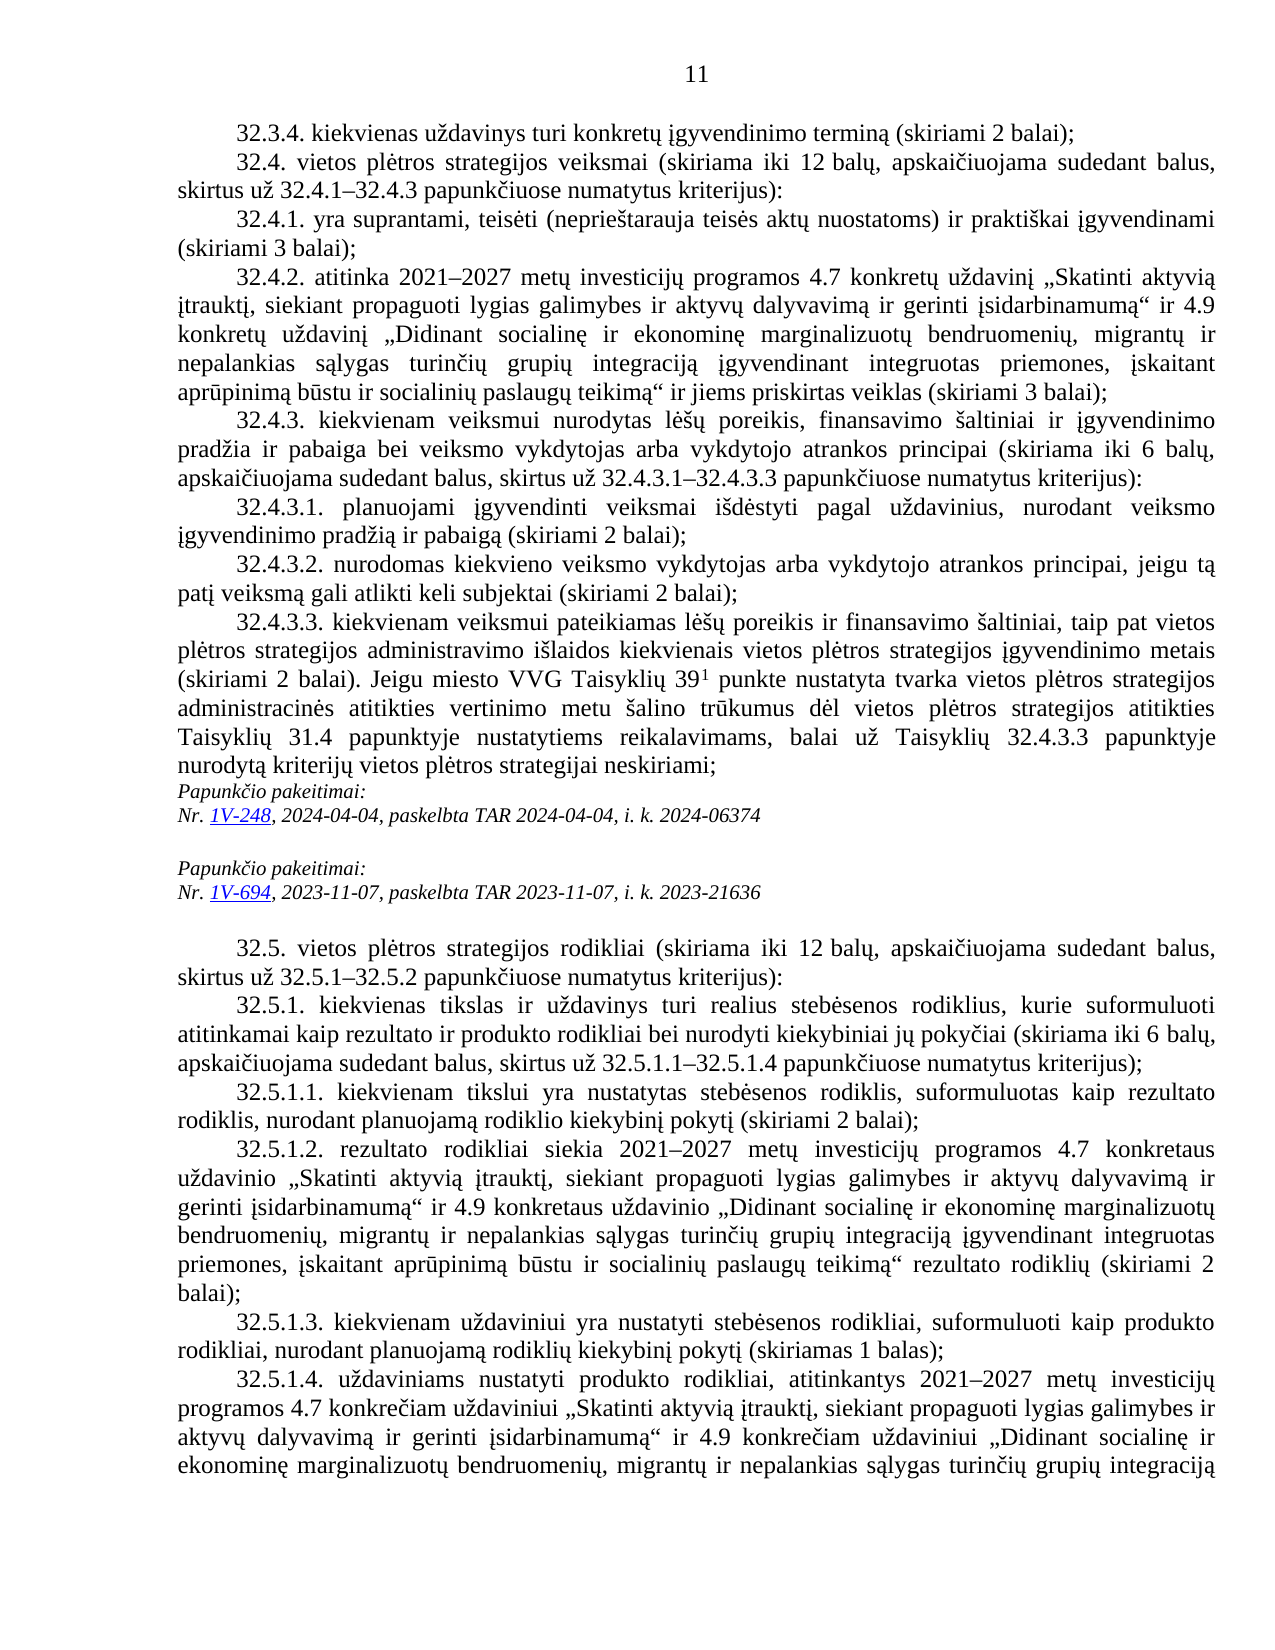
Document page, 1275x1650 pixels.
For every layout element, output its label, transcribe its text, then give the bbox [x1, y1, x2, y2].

text 32.4. vietos plėtros strategijos veiksmai (skiriama iki 12 balų, apskaičiuojama sudedant balus, skirtus už 32.4.1–32.4.3 papunkčiuose numatytus kriterijus): [177, 147, 1216, 204]
text 32.4.2. atitinka 2021–2027 metų investicijų programos 4.7 konkretų uždavinį „Skatinti aktyvią įtrauktį, siekiant propaguoti lygias galimybes ir aktyvų dalyvavimą ir gerinti įsidarbinamumą“ ir 4.9 konkretų uždavinį „Didinant socialinę ir ekonominę marginalizuotų bendruomenių, migrantų ir nepalankias sąlygas turinčių grupių integraciją įgyvendinant integruotas priemones, įskaitant aprūpinimą būstu ir socialinių paslaugų teikimą“ ir jiems priskirtas veiklas (skiriami 3 balai); [177, 262, 1216, 406]
text 32.4.3.1. planuojami įgyvendinti veiksmai išdėstyti pagal uždavinius, nurodant veiksmo įgyvendinimo pradžią ir pabaigą (skiriami 2 balai); [177, 492, 1216, 549]
text Papunkčio pakeitimai: [177, 779, 1216, 803]
text Nr. 1V-248, 2024-04-04, paskelbta TAR 2024-04-04, i. k. 2024-06374 [177, 803, 1216, 827]
text Nr. 1V-694, 2023-11-07, paskelbta TAR 2023-11-07, i. k. 2023-21636 [177, 880, 1216, 904]
text 32.4.3.3. kiekvienam veiksmui pateikiamas lėšų poreikis ir finansavimo šaltiniai, taip pat vietos plėtros strategijos administravimo išlaidos kiekvienais vietos plėtros strategijos įgyvendinimo metais (skiriami 2 balai). Jeigu miesto VVG Taisyklių 391 punkte nustatyta tvarka vietos plėtros strategijos administracinės atitikties vertinimo metu šalino trūkumus dėl vietos plėtros strategijos atitikties Taisyklių 31.4 papunktyje nustatytiems reikalavimams, balai už Taisyklių 32.4.3.3 papunktyje nurodytą kriterijų vietos plėtros strategijai neskiriami; [177, 607, 1216, 779]
text 32.4.1. yra suprantami, teisėti (neprieštarauja teisės aktų nuostatoms) ir praktiškai įgyvendinami (skiriami 3 balai); [177, 204, 1216, 262]
text 32.5.1.2. rezultato rodikliai siekia 2021–2027 metų investicijų programos 4.7 konkretaus uždavinio „Skatinti aktyvią įtrauktį, siekiant propaguoti lygias galimybes ir aktyvų dalyvavimą ir gerinti įsidarbinamumą“ ir 4.9 konkretaus uždavinio „Didinant socialinę ir ekonominę marginalizuotų bendruomenių, migrantų ir nepalankias sąlygas turinčių grupių integraciją įgyvendinant integruotas priemones, įskaitant aprūpinimą būstu ir socialinių paslaugų teikimą“ rezultato rodiklių (skiriami 2 balai); [177, 1134, 1216, 1307]
text 32.3.4. kiekvienas uždavinys turi konkretų įgyvendinimo terminą (skiriami 2 balai); [177, 118, 1216, 147]
text 32.5.1. kiekvienas tikslas ir uždavinys turi realius stebėsenos rodiklius, kurie suformuluoti atitinkamai kaip rezultato ir produkto rodikliai bei nurodyti kiekybiniai jų pokyčiai (skiriama iki 6 balų, apskaičiuojama sudedant balus, skirtus už 32.5.1.1–32.5.1.4 papunkčiuose numatytus kriterijus); [177, 991, 1216, 1077]
text 32.4.3.2. nurodomas kiekvieno veiksmo vykdytojas arba vykdytojo atrankos principai, jeigu tą patį veiksmą gali atlikti keli subjektai (skiriami 2 balai); [177, 549, 1216, 607]
text Papunkčio pakeitimai: [177, 856, 1216, 880]
text 32.5.1.3. kiekvienam uždaviniui yra nustatyti stebėsenos rodikliai, suformuluoti kaip produkto rodikliai, nurodant planuojamą rodiklių kiekybinį pokytį (skiriamas 1 balas); [177, 1307, 1216, 1364]
text 32.5.1.4. uždaviniams nustatyti produkto rodikliai, atitinkantys 2021–2027 metų investicijų programos 4.7 konkrečiam uždaviniui „Skatinti aktyvią įtrauktį, siekiant propaguoti lygias galimybes ir aktyvų dalyvavimą ir gerinti įsidarbinamumą“ ir 4.9 konkrečiam uždaviniui „Didinant socialinę ir ekonominę marginalizuotų bendruomenių, migrantų ir nepalankias sąlygas turinčių grupių integraciją [177, 1364, 1216, 1479]
text 32.5. vietos plėtros strategijos rodikliai (skiriama iki 12 balų, apskaičiuojama sudedant balus, skirtus už 32.5.1–32.5.2 papunkčiuose numatytus kriterijus): [177, 933, 1216, 991]
text 32.4.3. kiekvienam veiksmui nurodytas lėšų poreikis, finansavimo šaltiniai ir įgyvendinimo pradžia ir pabaiga bei veiksmo vykdytojas arba vykdytojo atrankos principai (skiriama iki 6 balų, apskaičiuojama sudedant balus, skirtus už 32.4.3.1–32.4.3.3 papunkčiuose numatytus kriterijus): [177, 406, 1216, 492]
text 32.5.1.1. kiekvienam tikslui yra nustatytas stebėsenos rodiklis, suformuluotas kaip rezultato rodiklis, nurodant planuojamą rodiklio kiekybinį pokytį (skiriami 2 balai); [177, 1077, 1216, 1134]
